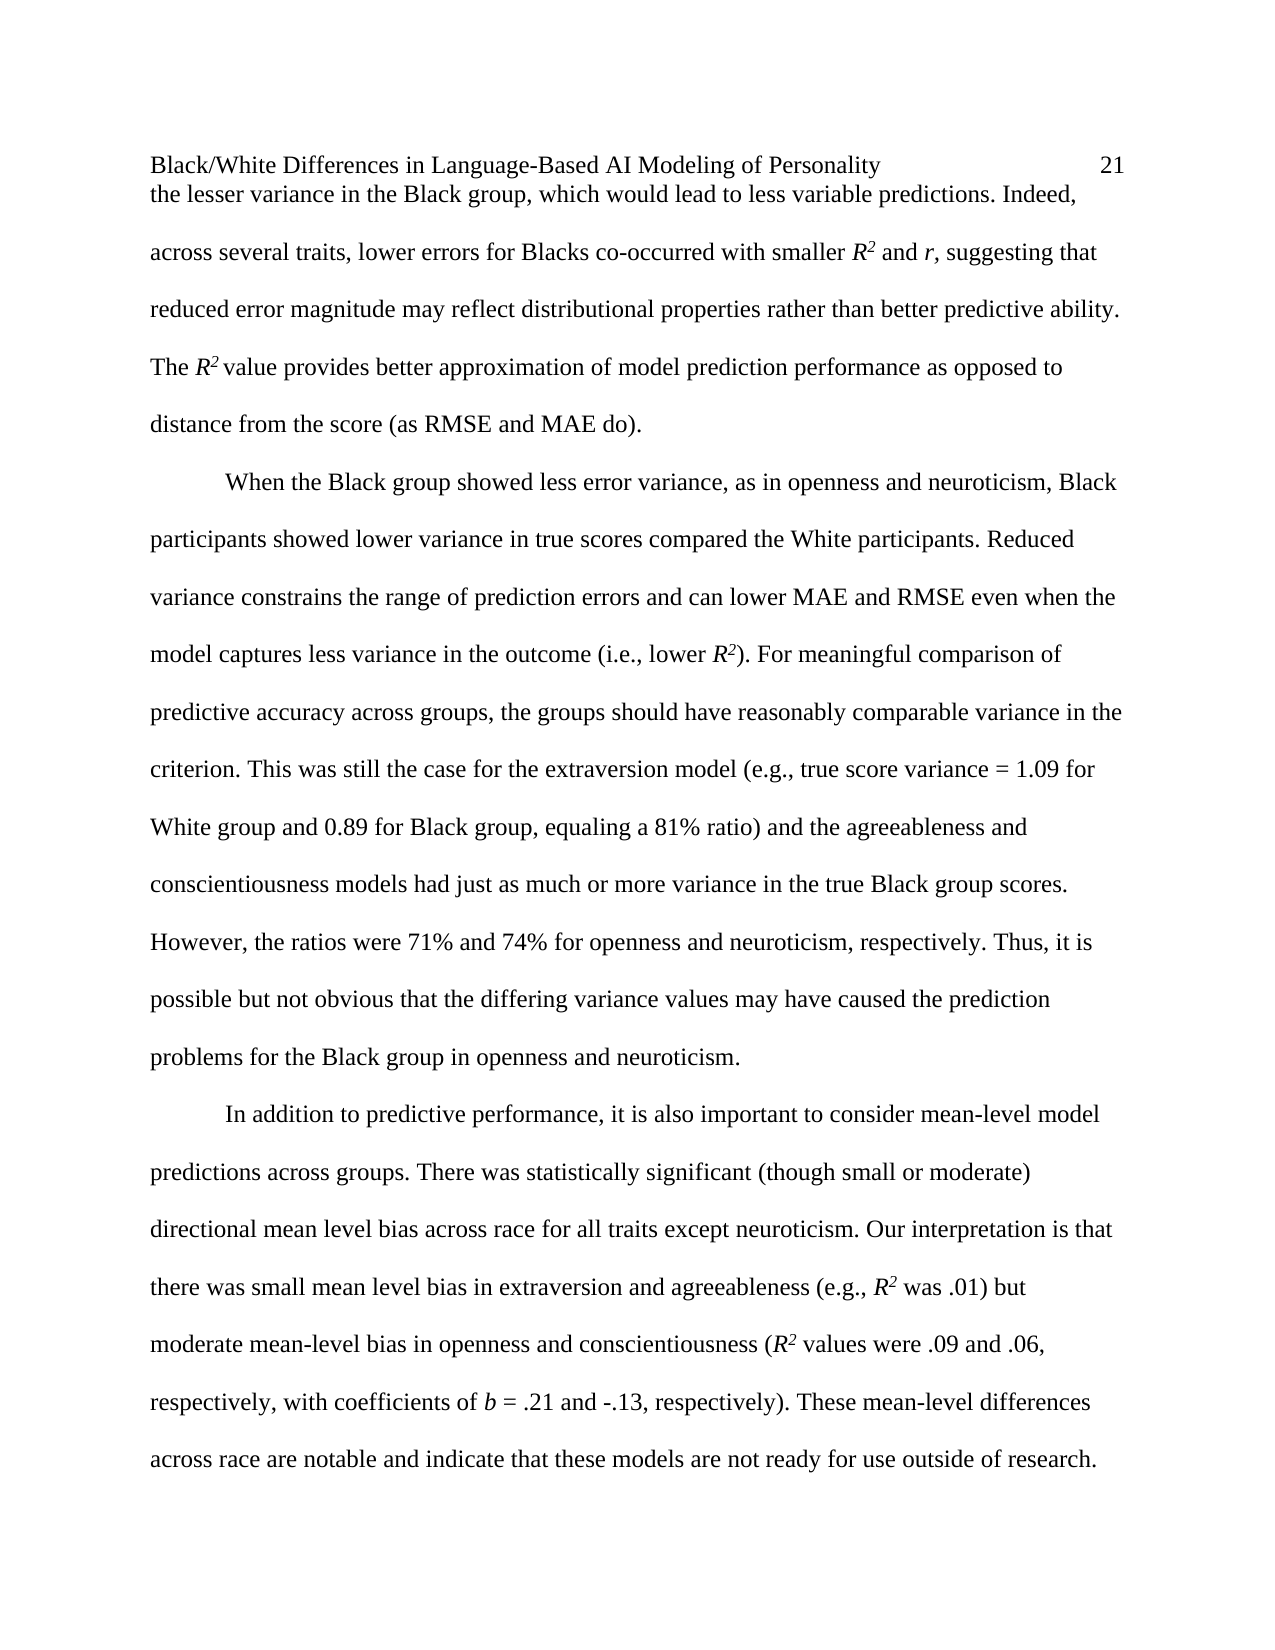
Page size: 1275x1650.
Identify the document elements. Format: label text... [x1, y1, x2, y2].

text When the Black group showed less error variance, as in openness and neuroticism, Black participants showed lower variance in true scores compared the White participants. Reduced variance constrains the range of prediction errors and can lower MAE and RMSE even when the model captures less variance in the outcome (i.e., lower R2). For meaningful comparison of predictive accuracy across groups, the groups should have reasonably comparable variance in the criterion. This was still the case for the extraversion model (e.g., true score variance = 1.09 for White group and 0.89 for Black group, equaling a 81% ratio) and the agreeableness and conscientiousness models had just as much or more variance in the true Black group scores. However, the ratios were 71% and 74% for openness and neuroticism, respectively. Thus, it is possible but not obvious that the differing variance values may have caused the prediction problems for the Black group in openness and neuroticism. [150, 467, 1125, 1071]
text In addition to predictive performance, it is also important to consider mean-level model predictions across groups. There was statistically significant (though small or moderate) directional mean level bias across race for all traits except neuroticism. Our interpretation is that there was small mean level bias in extraversion and agreeableness (e.g., R2 was .01) but moderate mean-level bias in openness and conscientiousness (R2 values were .09 and .06, respectively, with coefficients of b = .21 and -.13, respectively). These mean-level differences across race are notable and indicate that these models are not ready for use outside of research. [150, 1099, 1125, 1473]
text the lesser variance in the Black group, which would lead to less variable predictions. Indeed, across several traits, lower errors for Blacks co-occurred with smaller R2 and r, suggesting that reduced error magnitude may reflect distributional properties rather than better predictive ability. The R2 value provides better approximation of model prediction performance as opposed to distance from the score (as RMSE and MAE do). [150, 179, 1125, 438]
